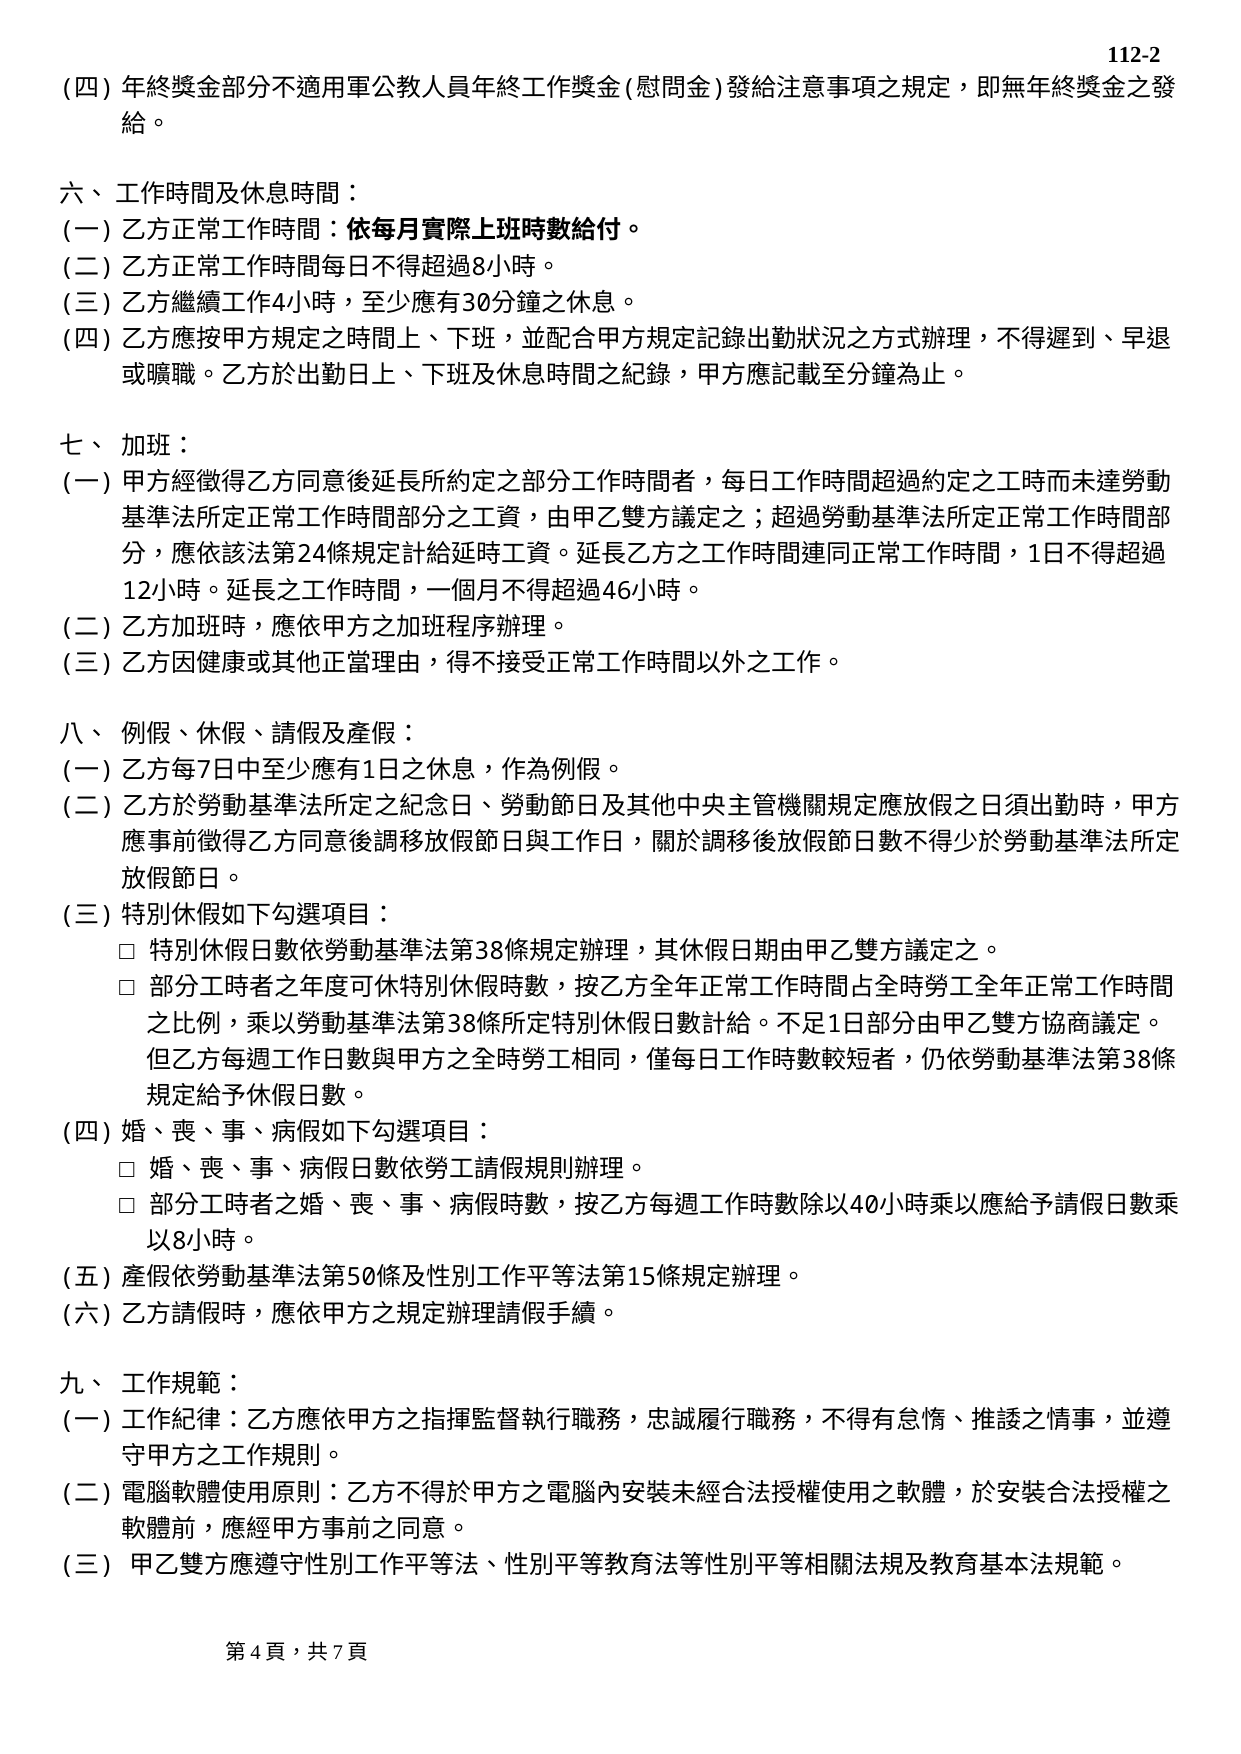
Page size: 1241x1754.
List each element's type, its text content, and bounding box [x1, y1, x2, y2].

text (五) 產假依勞動基準法第50條及性別工作平等法第15條規定辦理。 [59, 1257, 1181, 1293]
text (六) 乙方請假時，應依甲方之規定辦理請假手續。 [59, 1293, 1181, 1329]
text (一) 甲方經徵得乙方同意後延長所約定之部分工作時間者，每日工作時間超過約定之工時而未達勞動基準法所定正常工作時間部分之工資，由甲乙雙方議定之；超過勞動基準法所定正常工作時間部分，應依該法第24條規定計給延時工資。延長乙方之工作時間連同正常工作時間，1日不得超過12小時。延長之工作時間，一個月不得超過46小時。 [59, 461, 1181, 606]
text (三) 乙方因健康或其他正當理由，得不接受正常工作時間以外之工作。 [59, 643, 1181, 679]
text 六、 工作時間及休息時間： [59, 174, 1181, 210]
text (一) 乙方每7日中至少應有1日之休息，作為例假。 [59, 749, 1181, 786]
text (二) 乙方於勞動基準法所定之紀念日、勞動節日及其他中央主管機關規定應放假之日須出勤時，甲方應事前徵得乙方同意後調移放假節日與工作日，關於調移後放假節日數不得少於勞動基準法所定放假節日。 [59, 786, 1181, 894]
text 九、 工作規範： [59, 1363, 1181, 1399]
text (三) 甲乙雙方應遵守性別工作平等法、性別平等教育法等性別平等相關法規及教育基本法規範。 [59, 1544, 1181, 1581]
text □ 特別休假日數依勞動基準法第38條規定辦理，其休假日期由甲乙雙方議定之。 [59, 931, 1181, 967]
text □ 部分工時者之婚、喪、事、病假時數，按乙方每週工作時數除以40小時乘以應給予請假日數乘以8小時。 [59, 1184, 1181, 1257]
text 七、 加班： [59, 425, 1181, 461]
text 八、 例假、休假、請假及產假： [59, 713, 1181, 749]
text (四) 婚、喪、事、病假如下勾選項目： [59, 1112, 1181, 1148]
text (二) 乙方加班時，應依甲方之加班程序辦理。 [59, 606, 1181, 643]
text (四) 乙方應按甲方規定之時間上、下班，並配合甲方規定記錄出勤狀況之方式辦理，不得遲到、早退或曠職。乙方於出勤日上、下班及休息時間之紀錄，甲方應記載至分鐘為止。 [59, 319, 1181, 391]
text (三) 特別休假如下勾選項目： [59, 894, 1181, 931]
text (二) 乙方正常工作時間每日不得超過8小時。 [59, 246, 1181, 282]
text (一) 工作紀律：乙方應依甲方之指揮監督執行職務，忠誠履行職務，不得有怠惰、推諉之情事，並遵守甲方之工作規則。 [59, 1399, 1181, 1472]
text □ 部分工時者之年度可休特別休假時數，按乙方全年正常工作時間占全時勞工全年正常工作時間之比例，乘以勞動基準法第38條所定特別休假日數計給。不足1日部分由甲乙雙方協商議定。但乙方每週工作日數與甲方之全時勞工相同，僅每日工作時數較短者，仍依勞動基準法第38條規定給予休假日數。 [59, 967, 1181, 1112]
text (二) 電腦軟體使用原則：乙方不得於甲方之電腦內安裝未經合法授權使用之軟體，於安裝合法授權之軟體前，應經甲方事前之同意。 [59, 1472, 1181, 1544]
text (四) 年終獎金部分不適用軍公教人員年終工作獎金(慰問金)發給注意事項之規定，即無年終獎金之發給。 [59, 67, 1181, 139]
text □ 婚、喪、事、病假日數依勞工請假規則辦理。 [59, 1148, 1181, 1184]
text (一) 乙方正常工作時間：依每月實際上班時數給付。 [59, 210, 1181, 246]
text (三) 乙方繼續工作4小時，至少應有30分鐘之休息。 [59, 282, 1181, 319]
